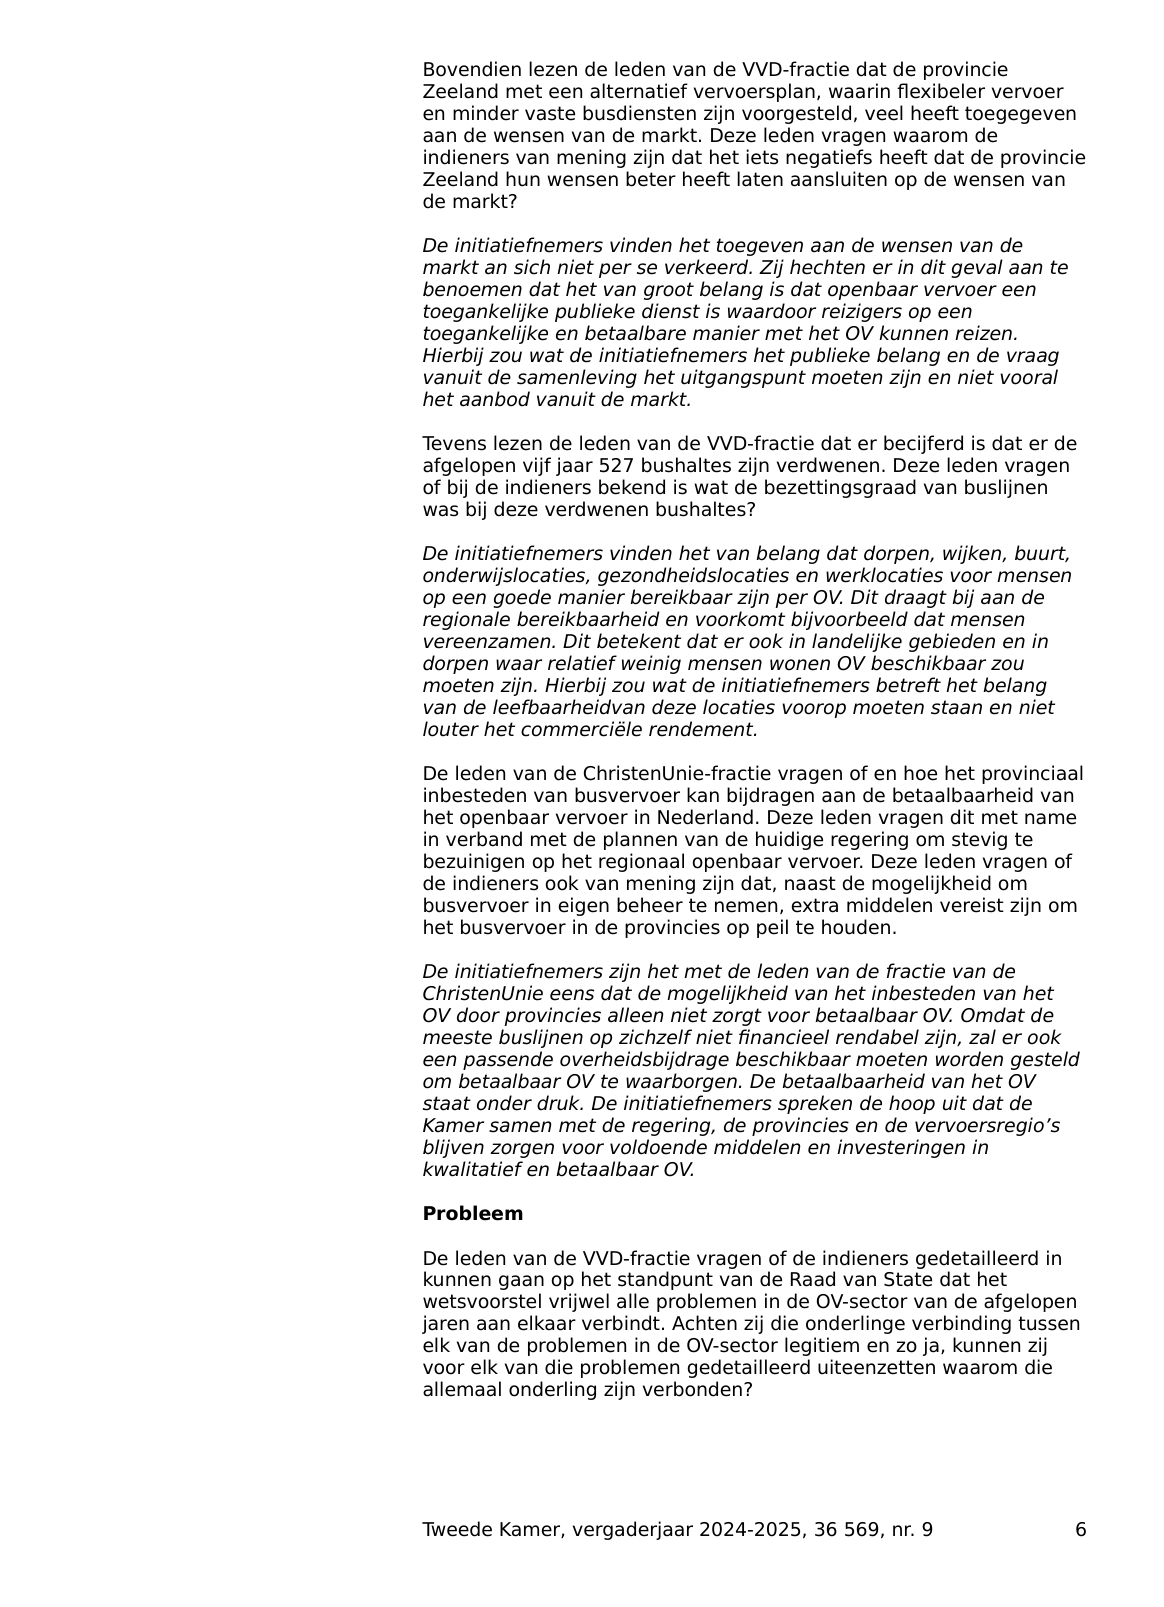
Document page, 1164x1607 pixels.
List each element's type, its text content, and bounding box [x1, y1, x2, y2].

text De leden van de ChristenUnie-fractie vragen of en hoe het provinciaal inbesteden van busvervoer kan bijdragen aan de betaalbaarheid van het openbaar vervoer in Nederland. Deze leden vragen dit met name in verband met de plannen van de huidige regering om stevig te bezuinigen op het regionaal openbaar vervoer. Deze leden vragen of de indieners ook van mening zijn dat, naast de mogelijkheid om busvervoer in eigen beheer te nemen, extra middelen vereist zijn om het busvervoer in de provincies op peil te houden. [422, 763, 1087, 939]
text De initiatiefnemers zijn het met de leden van de fractie van de ChristenUnie eens dat de mogelijkheid van het inbesteden van het OV door provincies alleen niet zorgt voor betaalbaar OV. Omdat de meeste buslijnen op zichzelf niet financieel rendabel zijn, zal er ook een passende overheidsbijdrage beschikbaar moeten worden gesteld om betaalbaar OV te waarborgen. De betaalbaarheid van het OV staat onder druk. De initiatiefnemers spreken de hoop uit dat de Kamer samen met de regering, de provincies en de vervoersregio’s blijven zorgen voor voldoende middelen en investeringen in kwalitatief en betaalbaar OV. [422, 961, 1087, 1181]
text Bovendien lezen de leden van de VVD-fractie dat de provincie Zeeland met een alternatief vervoersplan, waarin flexibeler vervoer en minder vaste busdiensten zijn voorgesteld, veel heeft toegegeven aan de wensen van de markt. Deze leden vragen waarom de indieners van mening zijn dat het iets negatiefs heeft dat de provincie Zeeland hun wensen beter heeft laten aansluiten op de wensen van de markt? [422, 59, 1087, 213]
text Tevens lezen de leden van de VVD-fractie dat er becijferd is dat er de afgelopen vijf jaar 527 bushaltes zijn verdwenen. Deze leden vragen of bij de indieners bekend is wat de bezettingsgraad van buslijnen was bij deze verdwenen bushaltes? [422, 433, 1087, 521]
text De leden van de VVD-fractie vragen of de indieners gedetailleerd in kunnen gaan op het standpunt van de Raad van State dat het wetsvoorstel vrijwel alle problemen in de OV-sector van de afgelopen jaren aan elkaar verbindt. Achten zij die onderlinge verbinding tussen elk van de problemen in de OV-sector legitiem en zo ja, kunnen zij voor elk van die problemen gedetailleerd uiteenzetten waarom die allemaal onderling zijn verbonden? [422, 1247, 1087, 1401]
text De initiatiefnemers vinden het toegeven aan de wensen van de markt an sich niet per se verkeerd. Zij hechten er in dit geval aan te benoemen dat het van groot belang is dat openbaar vervoer een toegankelijke publieke dienst is waardoor reizigers op een toegankelijke en betaalbare manier met het OV kunnen reizen. Hierbij zou wat de initiatiefnemers het publieke belang en de vraag vanuit de samenleving het uitgangspunt moeten zijn en niet vooral het aanbod vanuit de markt. [422, 235, 1087, 411]
subtitle Probleem [422, 1203, 1087, 1225]
text De initiatiefnemers vinden het van belang dat dorpen, wijken, buurt, onderwijslocaties, gezondheidslocaties en werklocaties voor mensen op een goede manier bereikbaar zijn per OV. Dit draagt bij aan de regionale bereikbaarheid en voorkomt bijvoorbeeld dat mensen vereenzamen. Dit betekent dat er ook in landelijke gebieden en in dorpen waar relatief weinig mensen wonen OV beschikbaar zou moeten zijn. Hierbij zou wat de initiatiefnemers betreft het belang van de leefbaarheidvan deze locaties voorop moeten staan en niet louter het commerciële rendement. [422, 543, 1087, 741]
